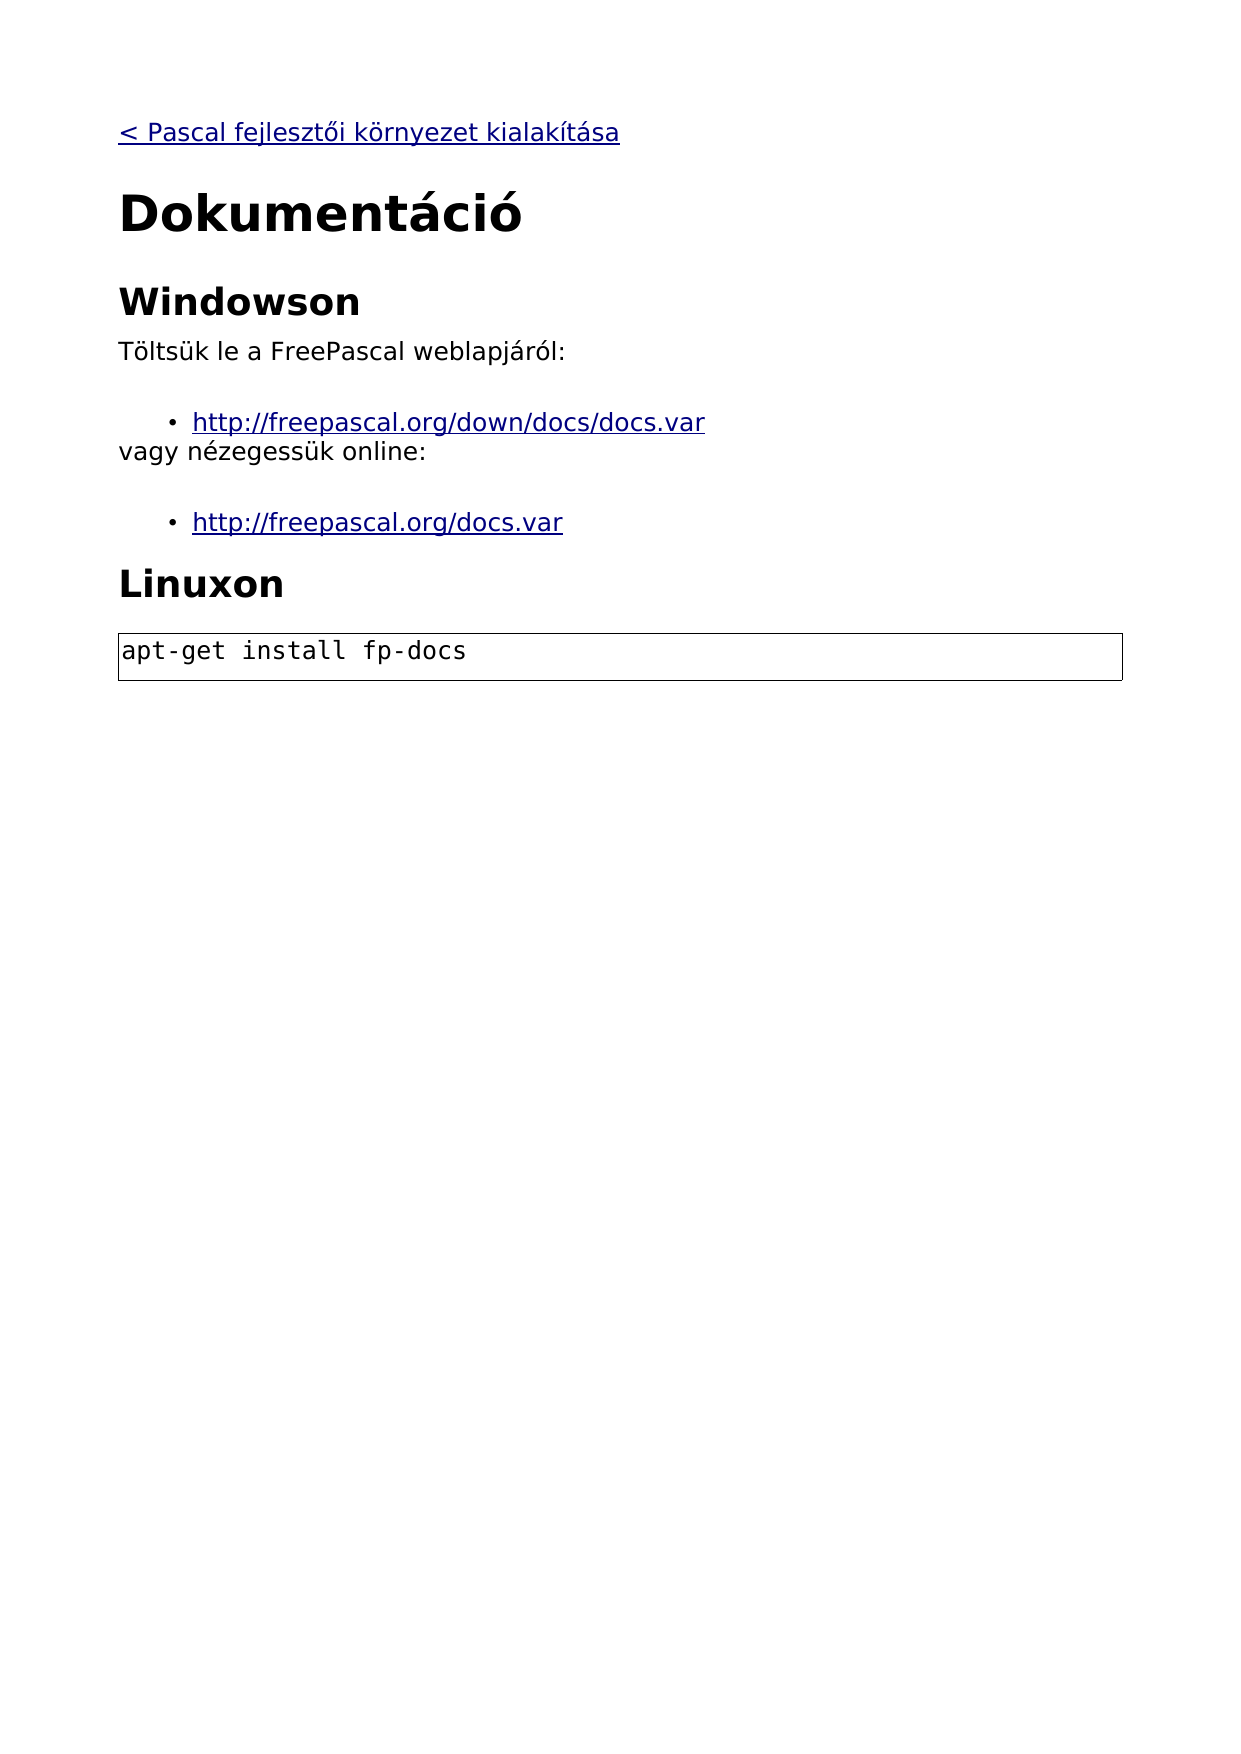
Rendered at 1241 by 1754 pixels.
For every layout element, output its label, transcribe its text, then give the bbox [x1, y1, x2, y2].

list http://freepascal.org/down/docs/docs.var [177, 408, 1122, 437]
subtitle Dokumentáció [118, 185, 1122, 243]
text vagy nézegessük online: [118, 437, 1122, 466]
subtitle Linuxon [118, 562, 1122, 606]
text < Pascal fejlesztői környezet kialakítása [118, 118, 1122, 147]
list http://freepascal.org/docs.var [177, 508, 1122, 537]
table_header apt-get install fp-docs [119, 634, 1122, 680]
subtitle Windowson [118, 281, 1122, 324]
text Töltsük le a FreePascal weblapjáról: [118, 337, 1122, 366]
